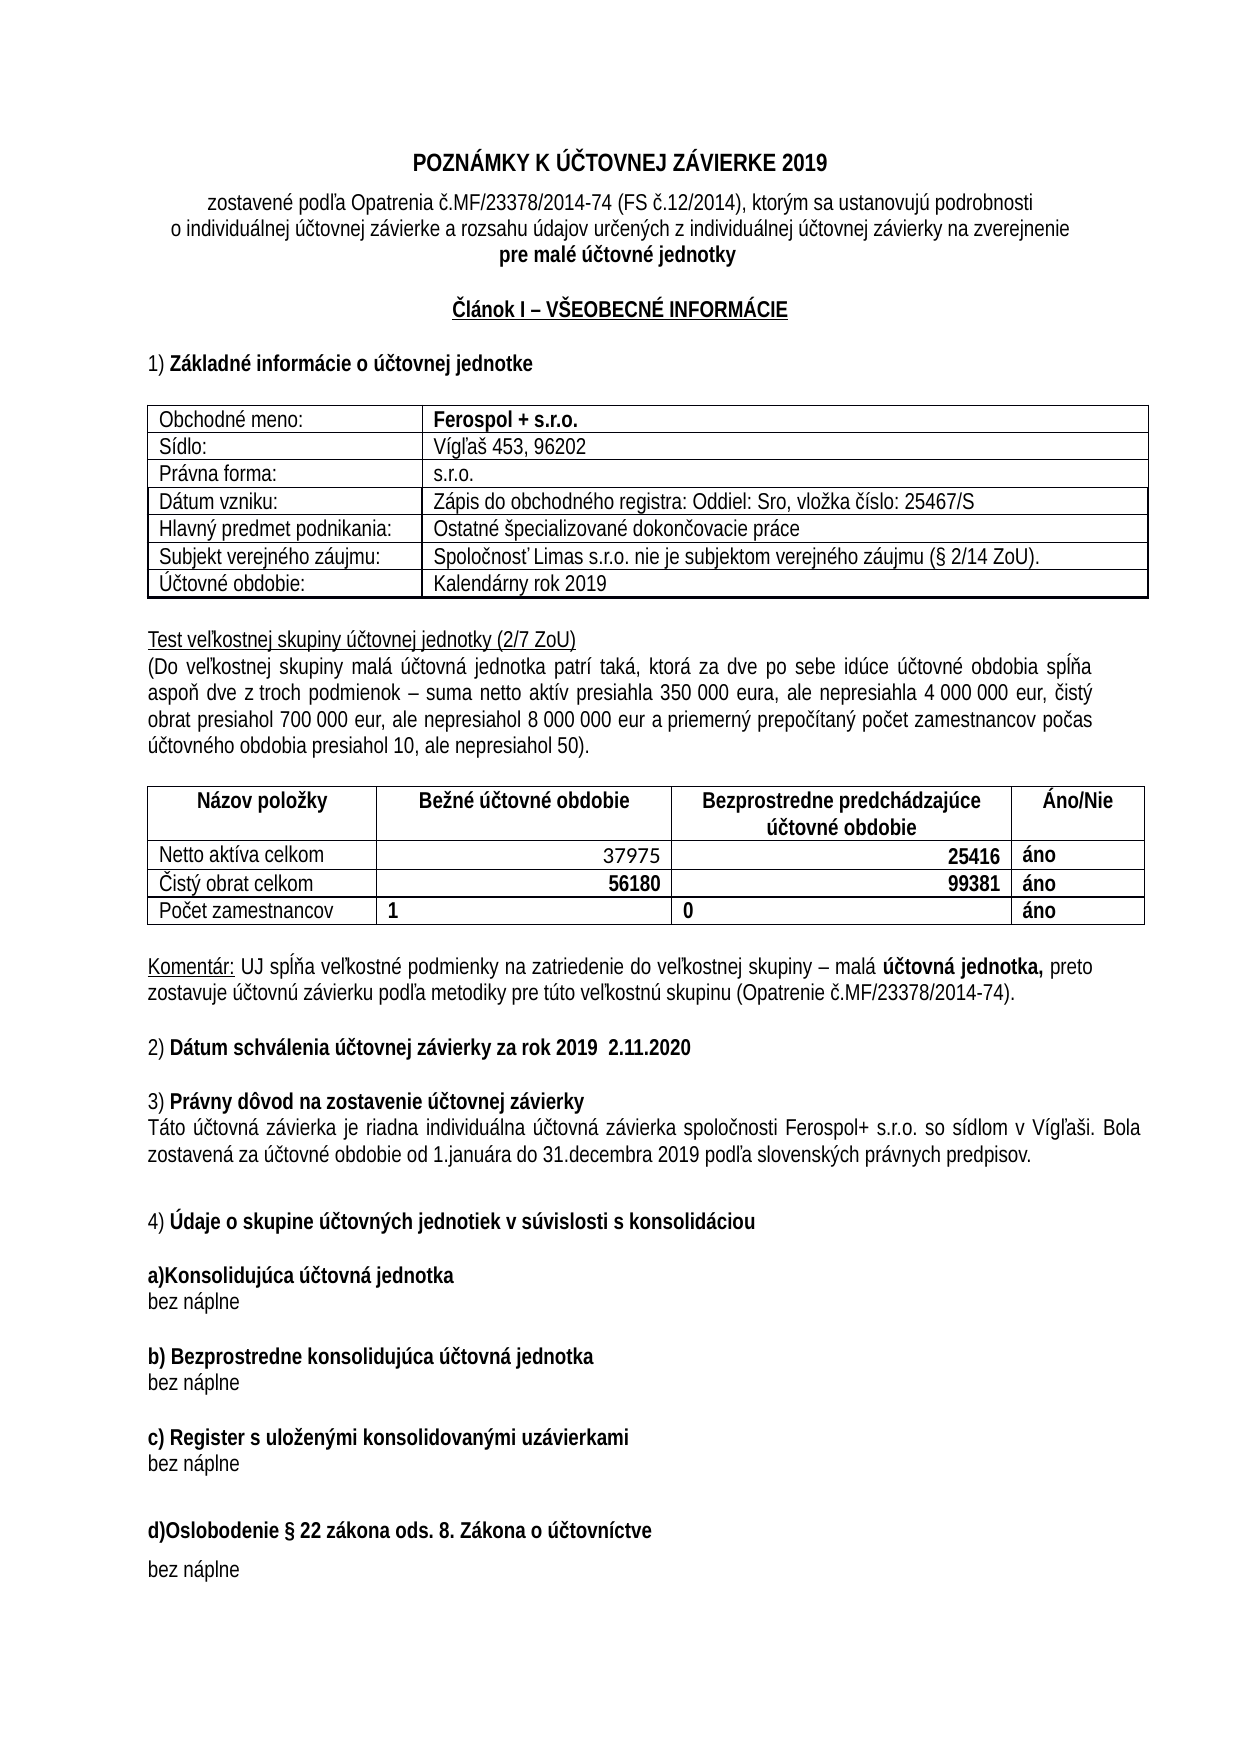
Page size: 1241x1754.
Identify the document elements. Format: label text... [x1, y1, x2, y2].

text bez náplne [148, 1556, 1142, 1582]
table_header Áno/Nie [1012, 787, 1144, 840]
table_header Obchodné meno: [148, 406, 422, 432]
table_header Názov položky [148, 787, 376, 840]
table_cell Spoločnosť Limas s.r.o. nie je subjektom verejného záujmu (§ 2/14 ZoU). [423, 543, 1147, 569]
text 4) Údaje o skupine účtovných jednotiek v súvislosti s konsolidáciou [148, 1208, 1093, 1234]
table_cell Subjekt verejného záujmu: [149, 543, 421, 569]
table_cell 0 [672, 898, 1011, 924]
table_cell Dátum vzniku: [149, 488, 421, 514]
text pre malé účtovné jednotky [148, 241, 1093, 268]
table_header Bežné účtovné obdobie [377, 787, 671, 840]
text Táto účtovná závierka je riadna individuálna účtovná závierka spoločnosti Ferospol+ s.r.o. so sídlom v Vígľaši. Bola zostavená za účtovné obdobie od 1.januára do 31.decembra 2019 podľa slovenských právnych predpisov. [148, 1114, 1141, 1167]
text 2) Dátum schválenia účtovnej závierky za rok 2019 2.11.2020 [148, 1034, 1093, 1060]
text POZNÁMKY K ÚČTOVNEJ ZÁVIERKE 2019 [148, 148, 1093, 176]
table_cell 99381 [672, 870, 1011, 896]
text Test veľkostnej skupiny účtovnej jednotky (2/7 ZoU) [148, 626, 1137, 653]
table_cell Hlavný predmet podnikania: [149, 515, 421, 542]
table_header Ferospol + s.r.o. [423, 406, 1148, 432]
table_cell Netto aktíva celkom [148, 841, 376, 869]
table_cell Vígľaš 453, 96202 [423, 433, 1148, 459]
table_cell Kalendárny rok 2019 [423, 570, 1147, 596]
text bez náplne [148, 1450, 1141, 1476]
text Článok I – VŠEOBECNÉ INFORMÁCIE [148, 296, 1093, 322]
table_cell 25416 [672, 841, 1011, 869]
table_header Bezprostredne predchádzajúce účtovné obdobie [672, 787, 1011, 840]
text a)Konsolidujúca účtovná jednotka [148, 1262, 1141, 1288]
text (Do veľkostnej skupiny malá účtovná jednotka patrí taká, ktorá za dve po sebe idúce účtovné obdobia spĺňa aspoň dve z troch podmienok – suma netto aktív presiahla 350 000 eura, ale nepresiahla 4 000 000 eur, čistý obrat presiahol 700 000 eur, ale nepresiahol 8 000 000 eur a priemerný prepočítaný počet zamestnancov počas účtovného obdobia presiahol 10, ale nepresiahol 50). [148, 653, 1093, 758]
table_cell 56180 [377, 870, 671, 896]
text 3) Právny dôvod na zostavenie účtovnej závierky [148, 1088, 1141, 1114]
text c) Register s uloženými konsolidovanými uzávierkami [148, 1423, 1141, 1450]
table_cell áno [1012, 841, 1144, 869]
text bez náplne [148, 1288, 1141, 1315]
table_cell Zápis do obchodného registra: Oddiel: Sro, vložka číslo: 25467/S [423, 488, 1147, 514]
table_cell 1 [377, 898, 671, 924]
table_cell áno [1012, 898, 1144, 924]
table_cell Právna forma: [148, 460, 422, 487]
table_cell áno [1012, 870, 1144, 896]
text 1) Základné informácie o účtovnej jednotke [148, 350, 1093, 377]
text zostavené podľa Opatrenia č.MF/23378/2014-74 (FS č.12/2014), ktorým sa ustanovujú podrobnosti o individuálnej účtovnej závierke a rozsahu údajov určených z individuálnej účtovnej závierky na zverejnenie [148, 189, 1093, 241]
table_cell Účtovné obdobie: [149, 570, 421, 596]
text Komentár: UJ spĺňa veľkostné podmienky na zatriedenie do veľkostnej skupiny – malá účtovná jednotka, preto zostavuje účtovnú závierku podľa metodiky pre túto veľkostnú skupinu (Opatrenie č.MF/23378/2014-74). [148, 953, 1093, 1006]
text b) Bezprostredne konsolidujúca účtovná jednotka [148, 1343, 1141, 1369]
table_cell Čistý obrat celkom [148, 870, 376, 896]
text d)Oslobodenie § 22 zákona ods. 8. Zákona o účtovníctve [148, 1517, 1142, 1543]
table_cell 37975 [377, 841, 671, 869]
table_cell Ostatné špecializované dokončovacie práce [423, 515, 1147, 542]
table_cell Sídlo: [148, 433, 422, 459]
text bez náplne [148, 1369, 1141, 1395]
table_cell s.r.o. [423, 460, 1148, 487]
table_cell Počet zamestnancov [148, 898, 376, 924]
